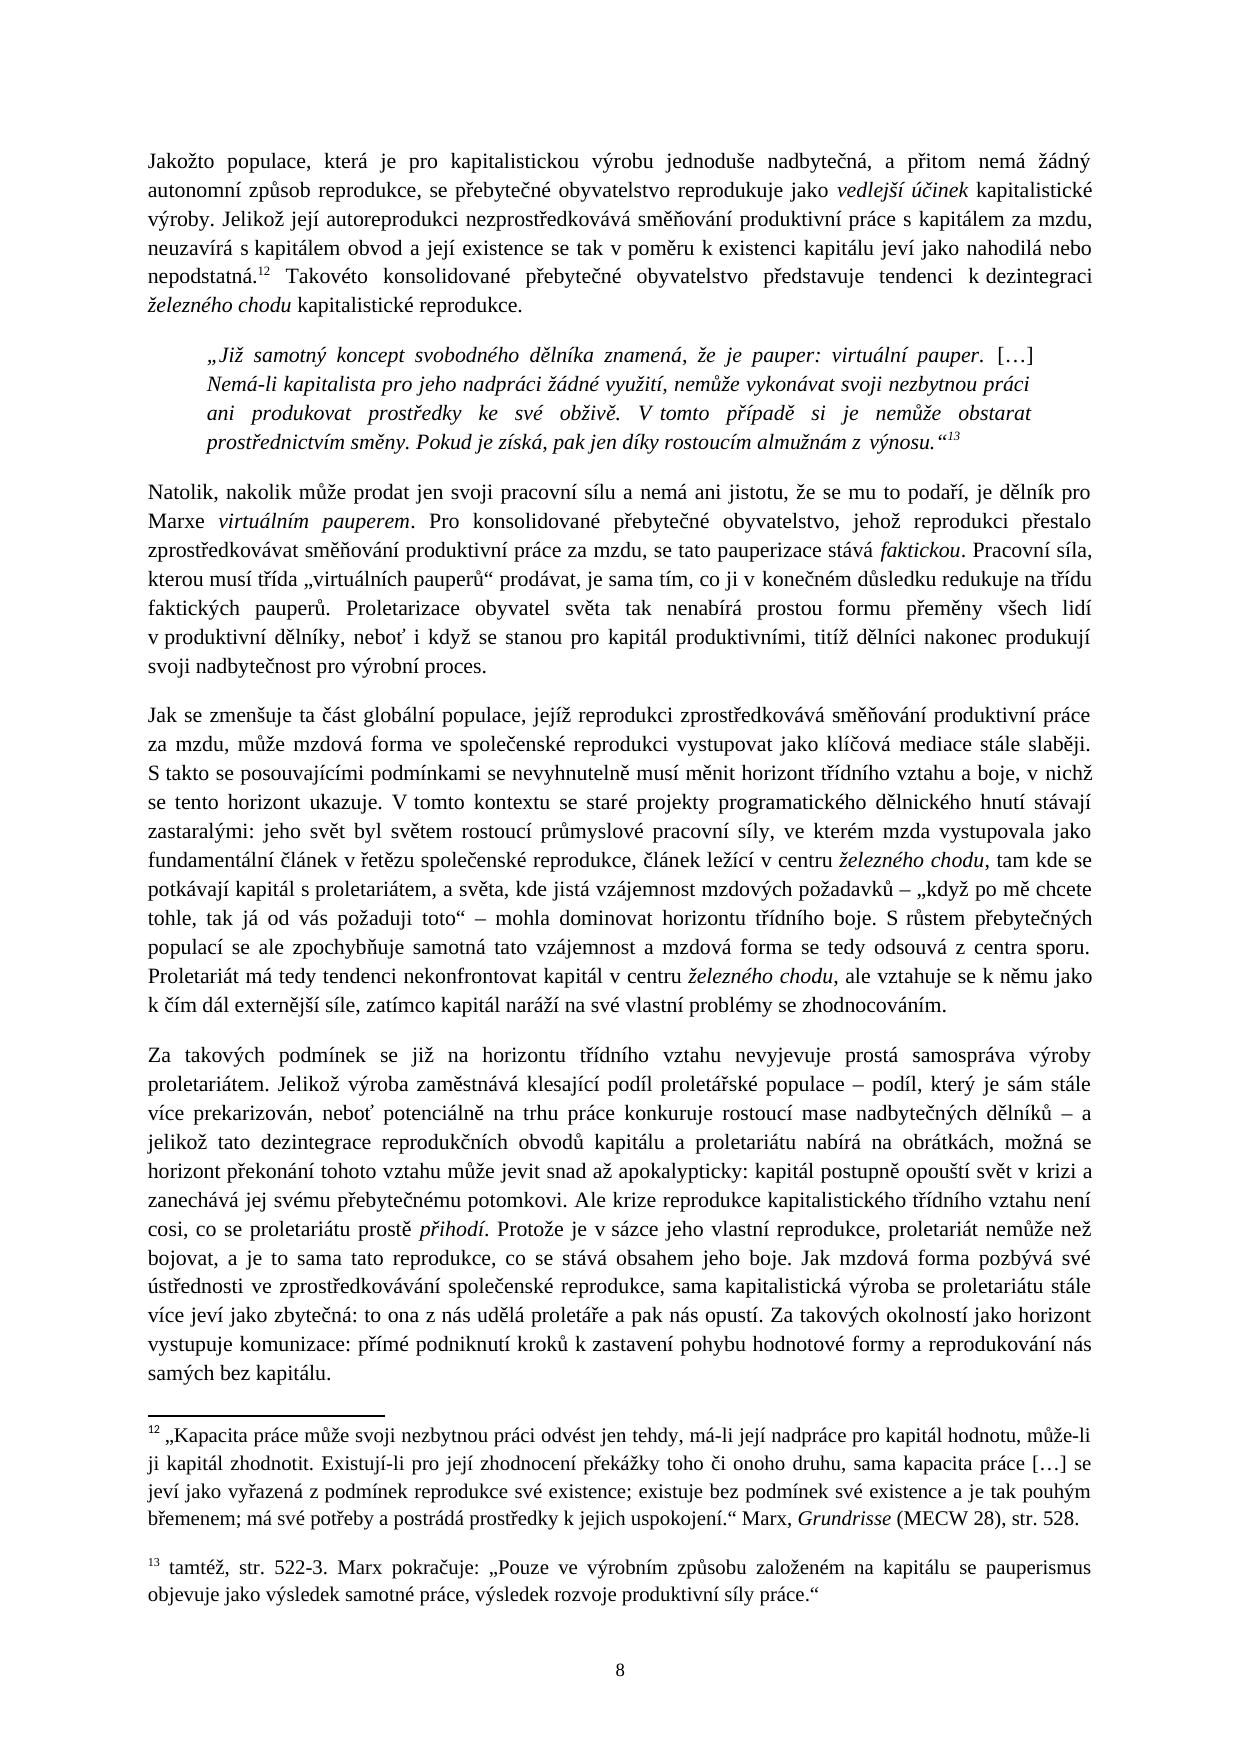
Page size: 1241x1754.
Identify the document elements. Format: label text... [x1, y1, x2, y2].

text tamtéž, str. 522-3. Marx pokračuje: „Pouze ve výrobním způsobu založeném na kapitálu se pauperismus objevuje jako výsledek samotné práce, výsledek rozvoje produktivní síly práce.“ [148, 1554, 1092, 1606]
text Natolik, nakolik může prodat jen svoji pracovní sílu a nemá ani jistotu, že se mu to podaří, je dělník pro Marxe virtuálním pauperem. Pro konsolidované přebytečné obyvatelstvo, jehož reprodukci přestalo zprostředkovávat směňování produktivní práce za mzdu, se tato pauperizace stává faktickou. Pracovní síla, kterou musí třída „virtuálních pauperů“ prodávat, je sama tím, co ji v konečném důsledku redukuje na třídu faktických pauperů. Proletarizace obyvatel světa tak nenabírá prostou formu přeměny všech lidí v produktivní dělníky, neboť i když se stanou pro kapitál produktivními, titíž dělníci nakonec produkují svoji nadbytečnost pro výrobní proces. [148, 479, 1092, 678]
text „Kapacita práce může svoji nezbytnou práci odvést jen tehdy, má-li její nadpráce pro kapitál hodnotu, může-li ji kapitál zhodnotit. Existují-li pro její zhodnocení překážky toho či onoho druhu, sama kapacita práce […] se jeví jako vyřazená z podmínek reprodukce své existence; existuje bez podmínek své existence a je tak pouhým břemenem; má své potřeby a postrádá prostředky k jejich uspokojení.“ Marx, Grundrisse (MECW 28), str. 528. [148, 1422, 1092, 1530]
text Jakožto populace, která je pro kapitalistickou výrobu jednoduše nadbytečná, a přitom nemá žádný autonomní způsob reprodukce, se přebytečné obyvatelstvo reprodukuje jako vedlejší účinek kapitalistické výroby. Jelikož její autoreprodukci nezprostředkovává směňování produktivní práce s kapitálem za mzdu, neuzavírá s kapitálem obvod a její existence se tak v poměru k existenci kapitálu jeví jako nahodilá nebo nepodstatná. Takovéto konsolidované přebytečné obyvatelstvo představuje tendenci k dezintegraci železného chodu kapitalistické reprodukce. [148, 148, 1092, 318]
text „Již samotný koncept svobodného dělníka znamená, že je pauper: virtuální pauper. […] Nemá-li kapitalista pro jeho nadpráci žádné využití, nemůže vykonávat svoji nezbytnou práci ani produkovat prostředky ke své obživě. V tomto případě si je nemůže obstarat prostřednictvím směny. Pokud je získá, pak jen díky rostoucím almužnám z výnosu.“ [207, 342, 1033, 454]
text Jak se zmenšuje ta část globální populace, jejíž reprodukci zprostředkovává směňování produktivní práce za mzdu, může mzdová forma ve společenské reprodukci vystupovat jako klíčová mediace stále slaběji. S takto se posouvajícími podmínkami se nevyhnutelně musí měnit horizont třídního vztahu a boje, v nichž se tento horizont ukazuje. V tomto kontextu se staré projekty programatického dělnického hnutí stávají zastaralými: jeho svět byl světem rostoucí průmyslové pracovní síly, ve kterém mzda vystupovala jako fundamentální článek v řetězu společenské reprodukce, článek ležící v centru železného chodu, tam kde se potkávají kapitál s proletariátem, a světa, kde jistá vzájemnost mzdových požadavků – „když po mě chcete tohle, tak já od vás požaduji toto“ – mohla dominovat horizontu třídního boje. S růstem přebytečných populací se ale zpochybňuje samotná tato vzájemnost a mzdová forma se tedy odsouvá z centra sporu. Proletariát má tedy tendenci nekonfrontovat kapitál v centru železného chodu, ale vztahuje se k němu jako k čím dál externější síle, zatímco kapitál naráží na své vlastní problémy se zhodnocováním. [148, 702, 1092, 1017]
text Za takových podmínek se již na horizontu třídního vztahu nevyjevuje prostá samospráva výroby proletariátem. Jelikož výroba zaměstnává klesající podíl proletářské populace – podíl, který je sám stále více prekarizován, neboť potenciálně na trhu práce konkuruje rostoucí mase nadbytečných dělníků – a jelikož tato dezintegrace reprodukčních obvodů kapitálu a proletariátu nabírá na obrátkách, možná se horizont překonání tohoto vztahu může jevit snad až apokalypticky: kapitál postupně opouští svět v krizi a zanechává jej svému přebytečnému potomkovi. Ale krize reprodukce kapitalistického třídního vztahu není cosi, co se proletariátu prostě přihodí. Protože je v sázce jeho vlastní reprodukce, proletariát nemůže než bojovat, a je to sama tato reprodukce, co se stává obsahem jeho boje. Jak mzdová forma pozbývá své ústřednosti ve zprostředkovávání společenské reprodukce, sama kapitalistická výroba se proletariátu stále více jeví jako zbytečná: to ona z nás udělá proletáře a pak nás opustí. Za takových okolností jako horizont vystupuje komunizace: přímé podniknutí kroků k zastavení pohybu hodnotové formy a reprodukování nás samých bez kapitálu. [148, 1042, 1092, 1386]
